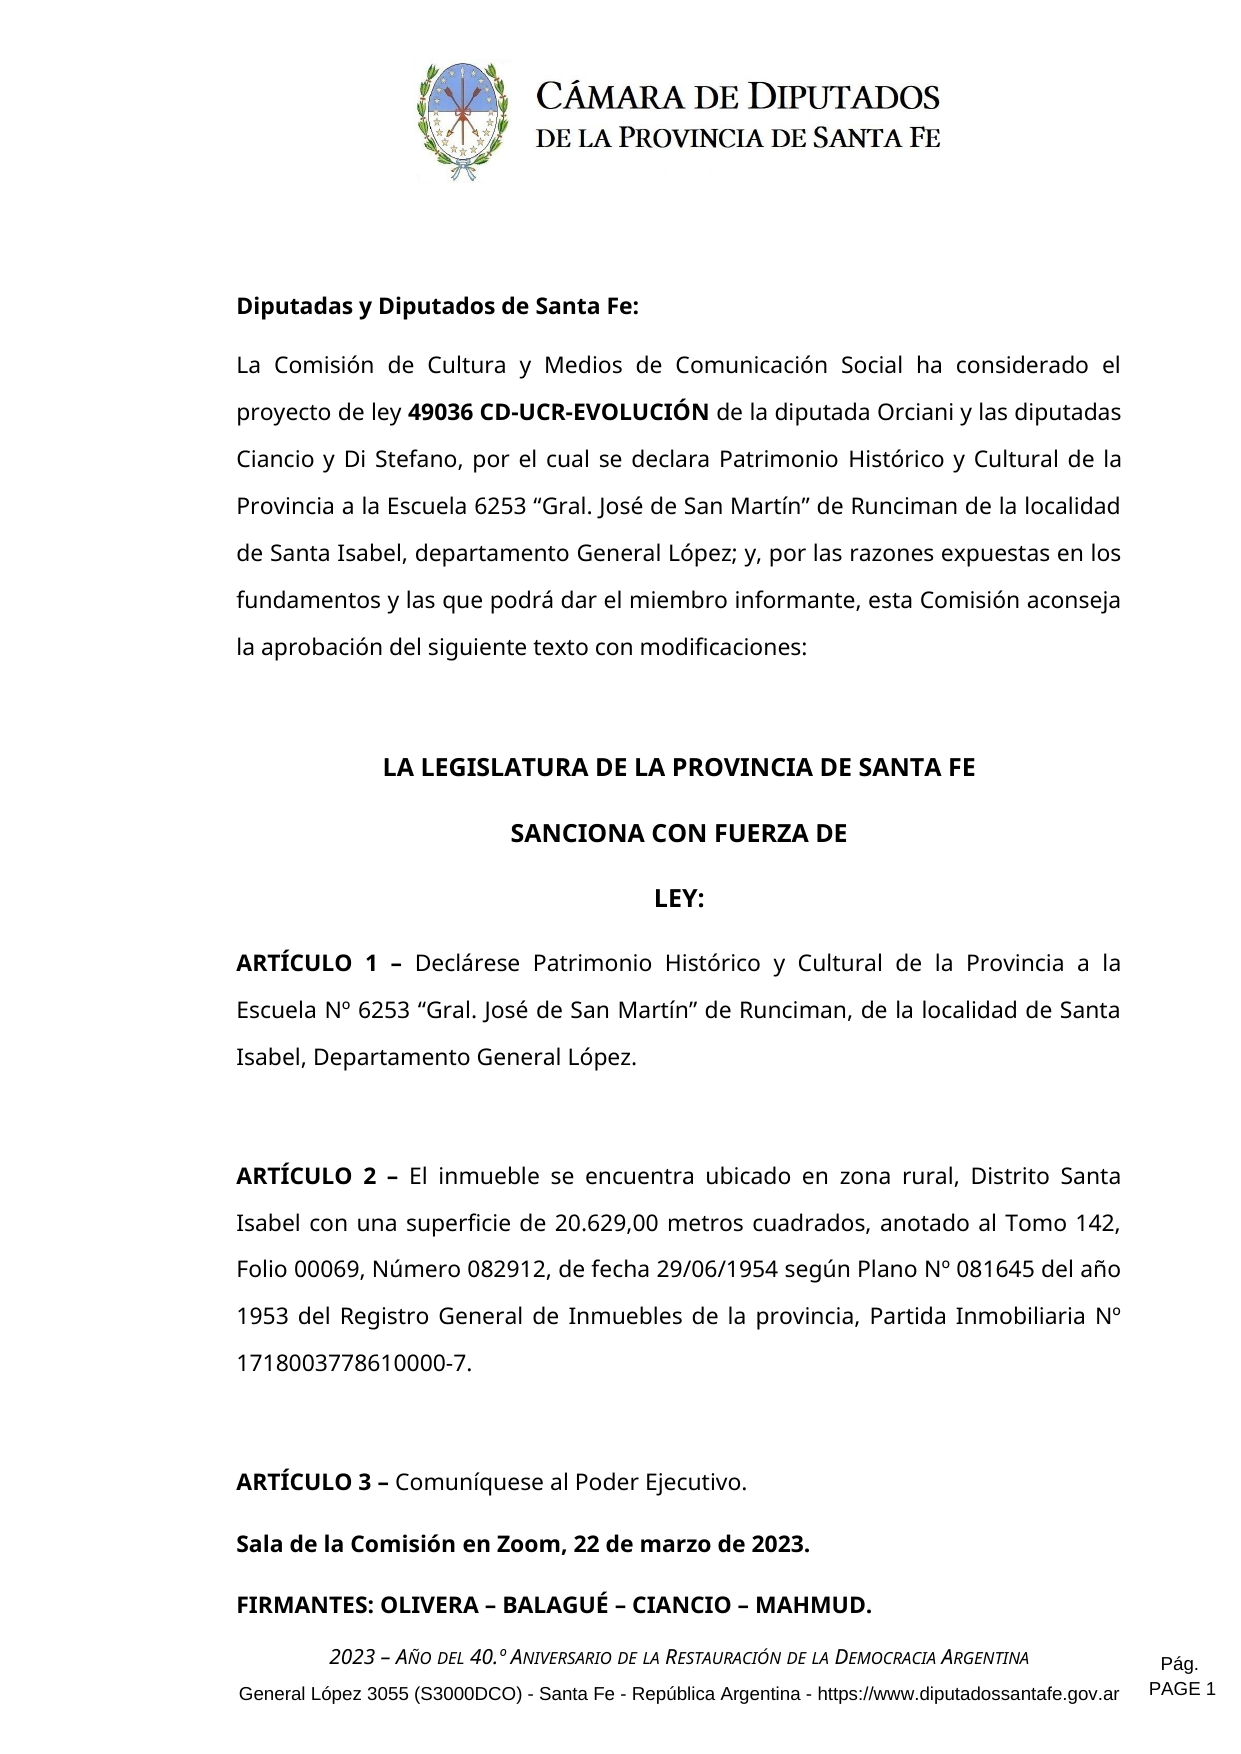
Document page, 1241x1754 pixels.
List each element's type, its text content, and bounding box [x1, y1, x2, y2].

text LA LEGISLATURA DE LA PROVINCIA DE SANTA FE [236, 750, 1122, 784]
text ARTÍCULO 3 – Comuníquese al Poder Ejecutivo. [236, 1466, 1122, 1497]
text Sala de la Comisión en Zoom, 22 de marzo de 2023. [236, 1528, 1122, 1559]
text ARTÍCULO 2 – El inmueble se encuentra ubicado en zona rural, Distrito Santa Isabel con una superficie de 20.629,00 metros cuadrados, anotado al Tomo 142, Folio 00069, Número 082912, de fecha 29/06/1954 según Plano Nº 081645 del año 1953 del Registro General de Inmuebles de la provincia, Partida Inmobiliaria Nº 1718003778610000-7. [236, 1159, 1122, 1378]
text La Comisión de Cultura y Medios de Comunicación Social ha considerado el proyecto de ley 49036 CD-UCR-EVOLUCIÓN de la diputada Orciani y las diputadas Ciancio y Di Stefano, por el cual se declara Patrimonio Histórico y Cultural de la Provincia a la Escuela 6253 “Gral. José de San Martín” de Runciman de la localidad de Santa Isabel, departamento General López; y, por las razones expuestas en los fundamentos y las que podrá dar el miembro informante, esta Comisión aconseja la aprobación del siguiente texto con modificaciones: [236, 349, 1122, 662]
text FIRMANTES: OLIVERA – BALAGUÉ – CIANCIO – MAHMUD. [236, 1589, 1122, 1620]
text SANCIONA CON FUERZA DE [236, 815, 1122, 849]
text ARTÍCULO 1 – Declárese Patrimonio Histórico y Cultural de la Provincia a la Escuela Nº 6253 “Gral. José de San Martín” de Runciman, de la localidad de Santa Isabel, Departamento General López. [236, 947, 1122, 1072]
picture [413, 59, 945, 183]
text LEY: [236, 881, 1122, 915]
subtitle Diputadas y Diputados de Santa Fe: [236, 290, 1122, 321]
